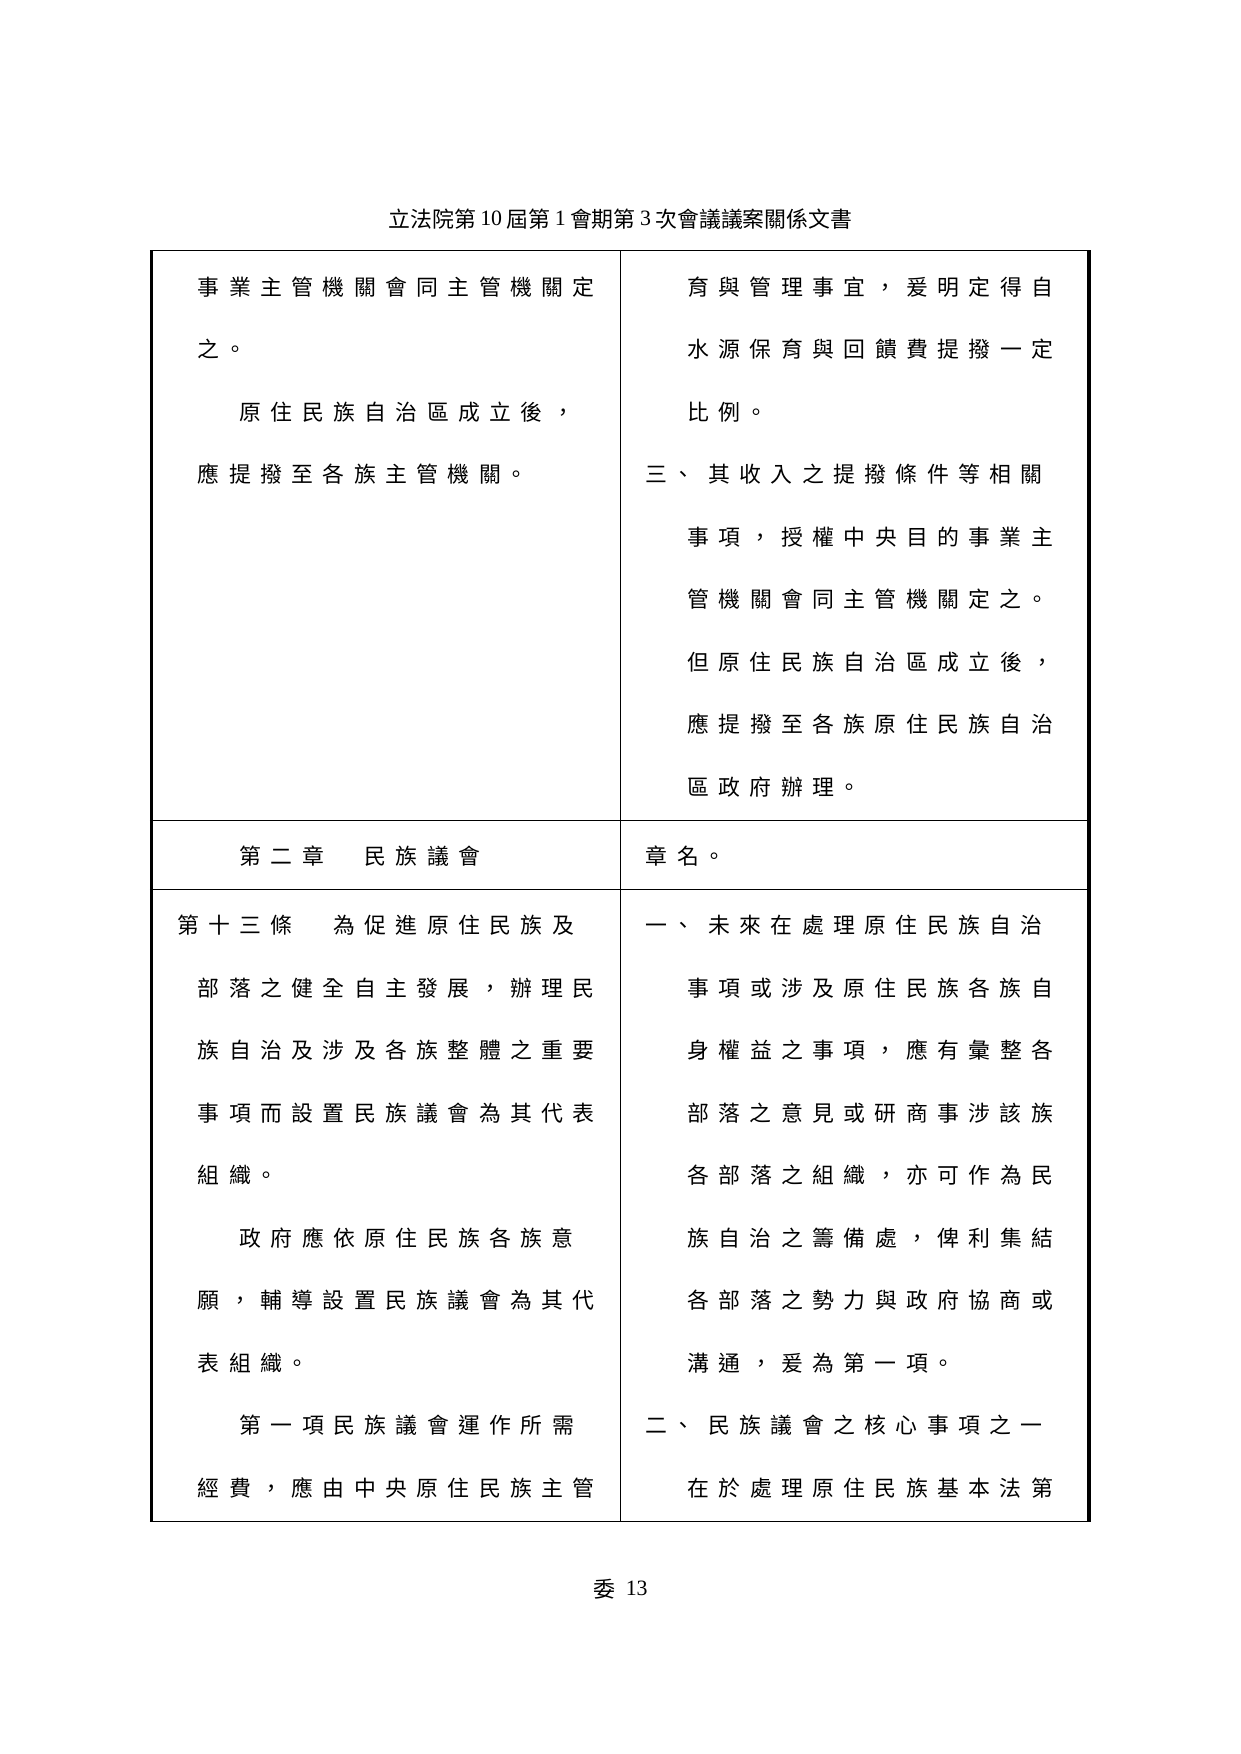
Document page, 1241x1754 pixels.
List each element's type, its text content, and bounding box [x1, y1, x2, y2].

table_cell 第二章 民族議會 [153, 821, 620, 889]
table_cell 第十三條 為促進原住民族及部落之健全自主發展，辦理民族自治及涉及各族整體之重要事項而設置民族議會為其代表組織。 政府應依原住民族各族意願，輔導設置民族議會為其代表組織。 第一項民族議會運作所需經費，應由中央原住民族主管 [153, 890, 620, 1521]
table_cell 事業主管機關會同主管機關定之。 原住民族自治區成立後，應提撥至各族主管機關。 [153, 251, 620, 819]
table_cell 一、未來在處理原住民族自治事項或涉及原住民族各族自身權益之事項，應有彙整各部落之意見或研商事涉該族各部落之組織，亦可作為民族自治之籌備處，俾利集結各部落之勢力與政府協商或溝通，爰為第一項。 二、民族議會之核心事項之一在於處理原住民族基本法第 [621, 890, 1087, 1521]
table_cell 章名。 [621, 821, 1087, 889]
table_cell 育與管理事宜，爰明定得自水源保育與回饋費提撥一定比例。 三、其收入之提撥條件等相關事項，授權中央目的事業主管機關會同主管機關定之。但原住民族自治區成立後，應提撥至各族原住民族自治區政府辦理。 [621, 251, 1087, 819]
